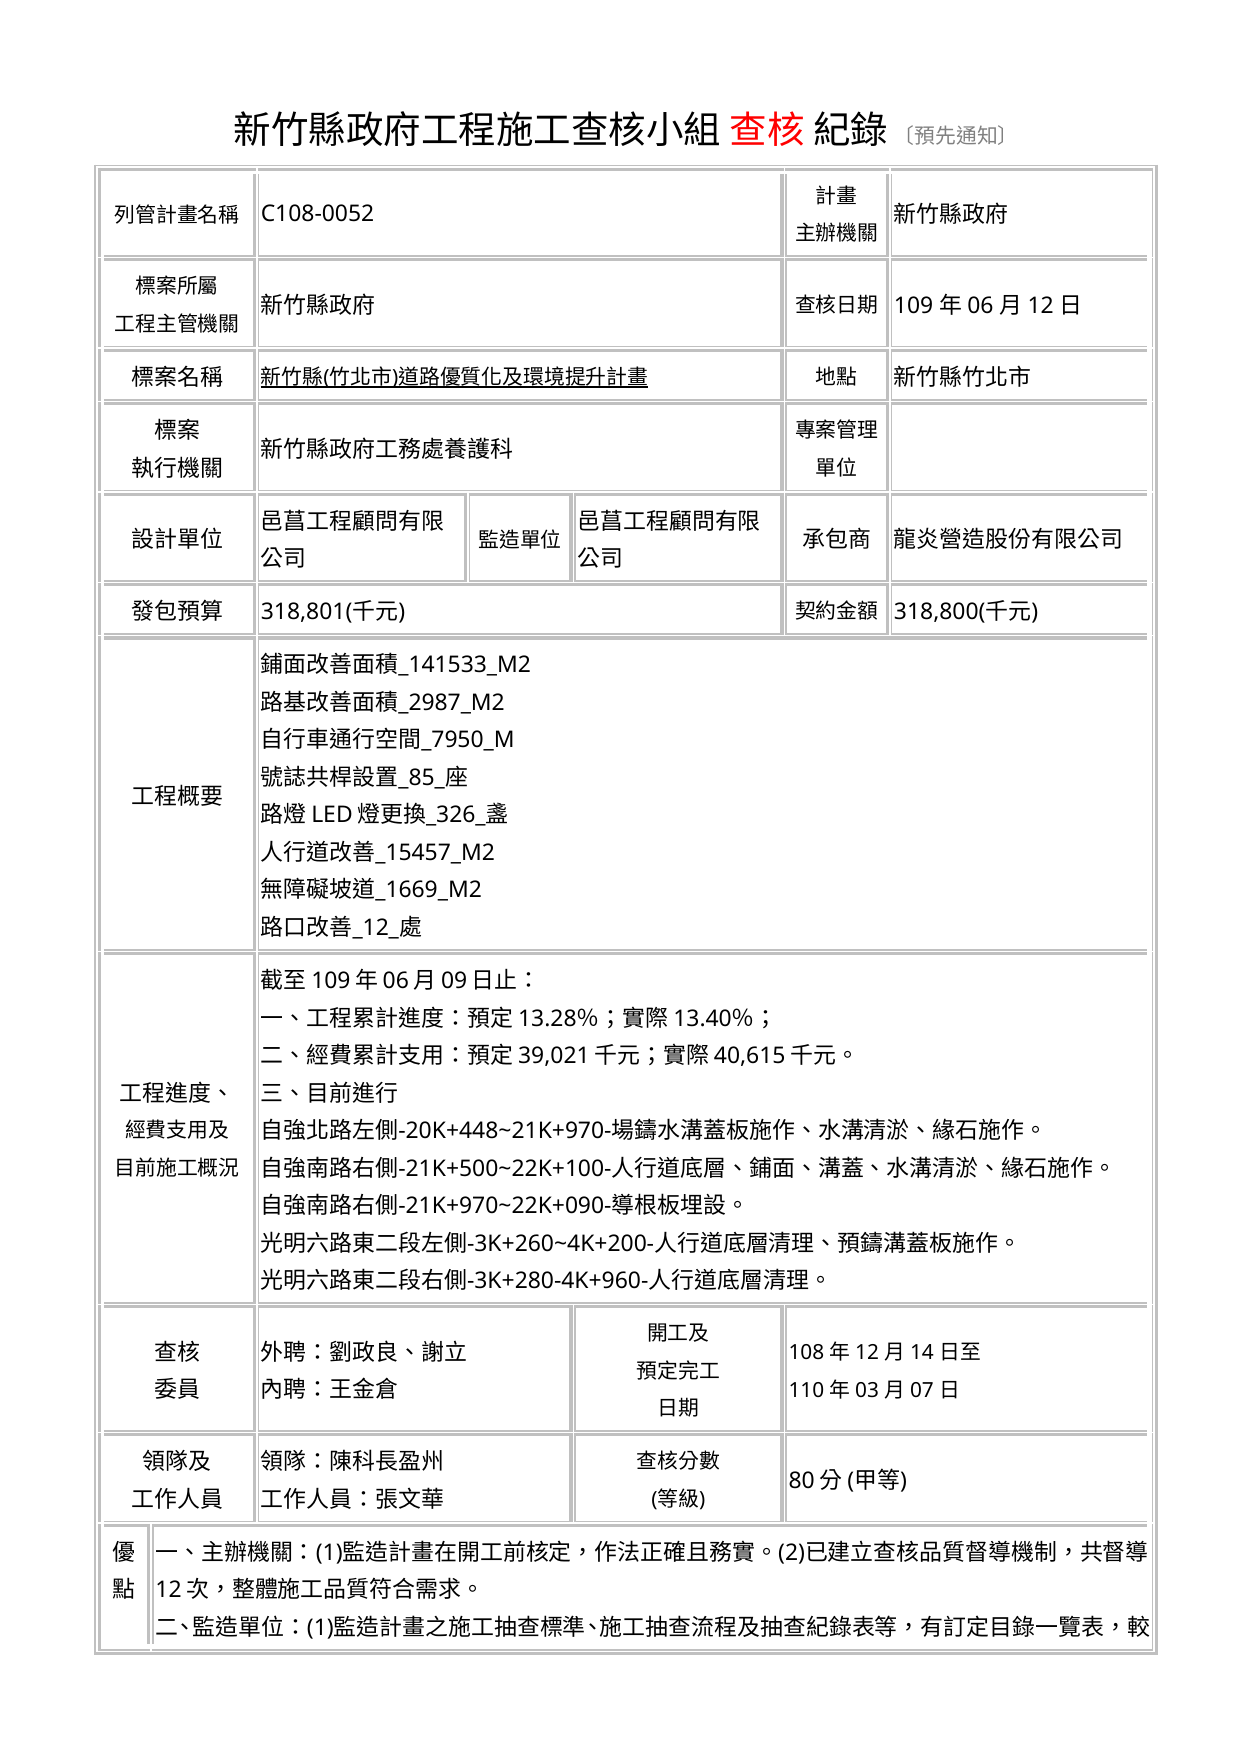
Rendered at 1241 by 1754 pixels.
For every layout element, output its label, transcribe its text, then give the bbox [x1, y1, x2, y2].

table_cell 新竹縣竹北市 [889, 346, 1154, 399]
table_cell 工程進度、 經費支用及 目前施工概況 [98, 949, 256, 1302]
table_cell 新竹縣(竹北市)道路優質化及環境提升計畫 [259, 352, 780, 399]
table_cell 一、主辦機關：(1)監造計畫在開工前核定，作法正確且務實。(2)已建立查核品質督導機制，共督導12次，整體施工品質符合需求。 二、監造單位：(1)監造計畫之施工抽查標準、施工抽查流程及抽查紀錄表等，有訂定目錄一覽表，較 [150, 1521, 1154, 1649]
table_cell 查核 委員 [98, 1302, 256, 1430]
table_cell 截至109年06月09日止： 一、工程累計進度：預定 13.28％；實際 13.40％； 二、經費累計支用：預定 39,021千元；實際 40,615千元。 三、目前進行 自強北路左側-20K+448~21K+970-場鑄水溝蓋板施作、水溝清淤、緣石施作。 自強南路右側-21K+500~22K+100-人行道底層、鋪面、溝蓋、水溝清淤、緣石施作。 自強南路右側-21K+970~22K+090-導根板埋設。 光明六路東二段左側-3K+260~4K+200-人行道底層清理、預鑄溝蓋板施作。 光明六路東二段右側-3K+280-4K+960-人行道底層清理。 [256, 949, 1154, 1302]
table_cell 專案管理 單位 [787, 405, 886, 489]
table_cell 監造單位 [470, 496, 569, 580]
table_cell 鋪面改善面積_141533_M2 路基改善面積_2987_M2 自行車通行空間_7950_M 號誌共桿設置_85_座 路燈LED燈更換_326_盞 人行道改善_15457_M2 無障礙坡道_1669_M2 路口改善_12_處 [256, 633, 1154, 949]
table_cell 地點 [787, 352, 886, 399]
table_cell 發包預算 [98, 580, 256, 633]
table_cell 契約金額 [787, 586, 886, 633]
table_header 列管計畫名稱 [101, 171, 256, 255]
table_header C108-0052 [256, 166, 783, 255]
table_cell 承包商 [787, 496, 886, 580]
text 新竹縣政府工程施工查核小組 查核 紀錄 〔預先通知〕 [77, 89, 1175, 164]
table_cell 318,801(千元) [259, 586, 780, 633]
table_cell 新竹縣政府工務處養護科 [259, 405, 780, 489]
table_header 計畫 主辦機關 [784, 166, 889, 255]
table_cell 龍炎營造股份有限公司 [889, 490, 1154, 580]
table_cell 外聘：劉政良、謝立 內聘：王金倉 [259, 1308, 569, 1430]
table_cell 80分 (甲等) [784, 1430, 1154, 1521]
table_cell 設計單位 [98, 490, 256, 580]
table_cell 109 年 06 月 12 日 [889, 255, 1154, 346]
table_cell 邑菖工程顧問有限公司 [576, 496, 780, 580]
table_cell 領隊及 工作人員 [98, 1430, 256, 1521]
table_cell 優 點 [98, 1521, 150, 1649]
table_cell 標案 執行機關 [98, 399, 256, 489]
table_cell 開工及 預定完工 日期 [576, 1308, 780, 1430]
table_cell 查核日期 [787, 261, 886, 346]
table_cell 新竹縣政府 [259, 261, 780, 346]
table_cell [889, 399, 1154, 489]
table_cell 標案所屬 工程主管機關 [98, 255, 256, 346]
table_header 新竹縣政府 [889, 166, 1154, 255]
table_cell 邑菖工程顧問有限公司 [259, 496, 464, 580]
table_cell 領隊：陳科長盈州 工作人員：張文華 [259, 1436, 569, 1521]
table_cell 查核分數 (等級) [576, 1436, 780, 1521]
table_cell 工程概要 [98, 633, 256, 949]
table_cell 108 年 12 月 14 日至 110 年 03 月 07 日 [784, 1302, 1154, 1430]
table_cell 標案名稱 [98, 346, 256, 399]
table_cell 318,800(千元) [889, 580, 1154, 633]
